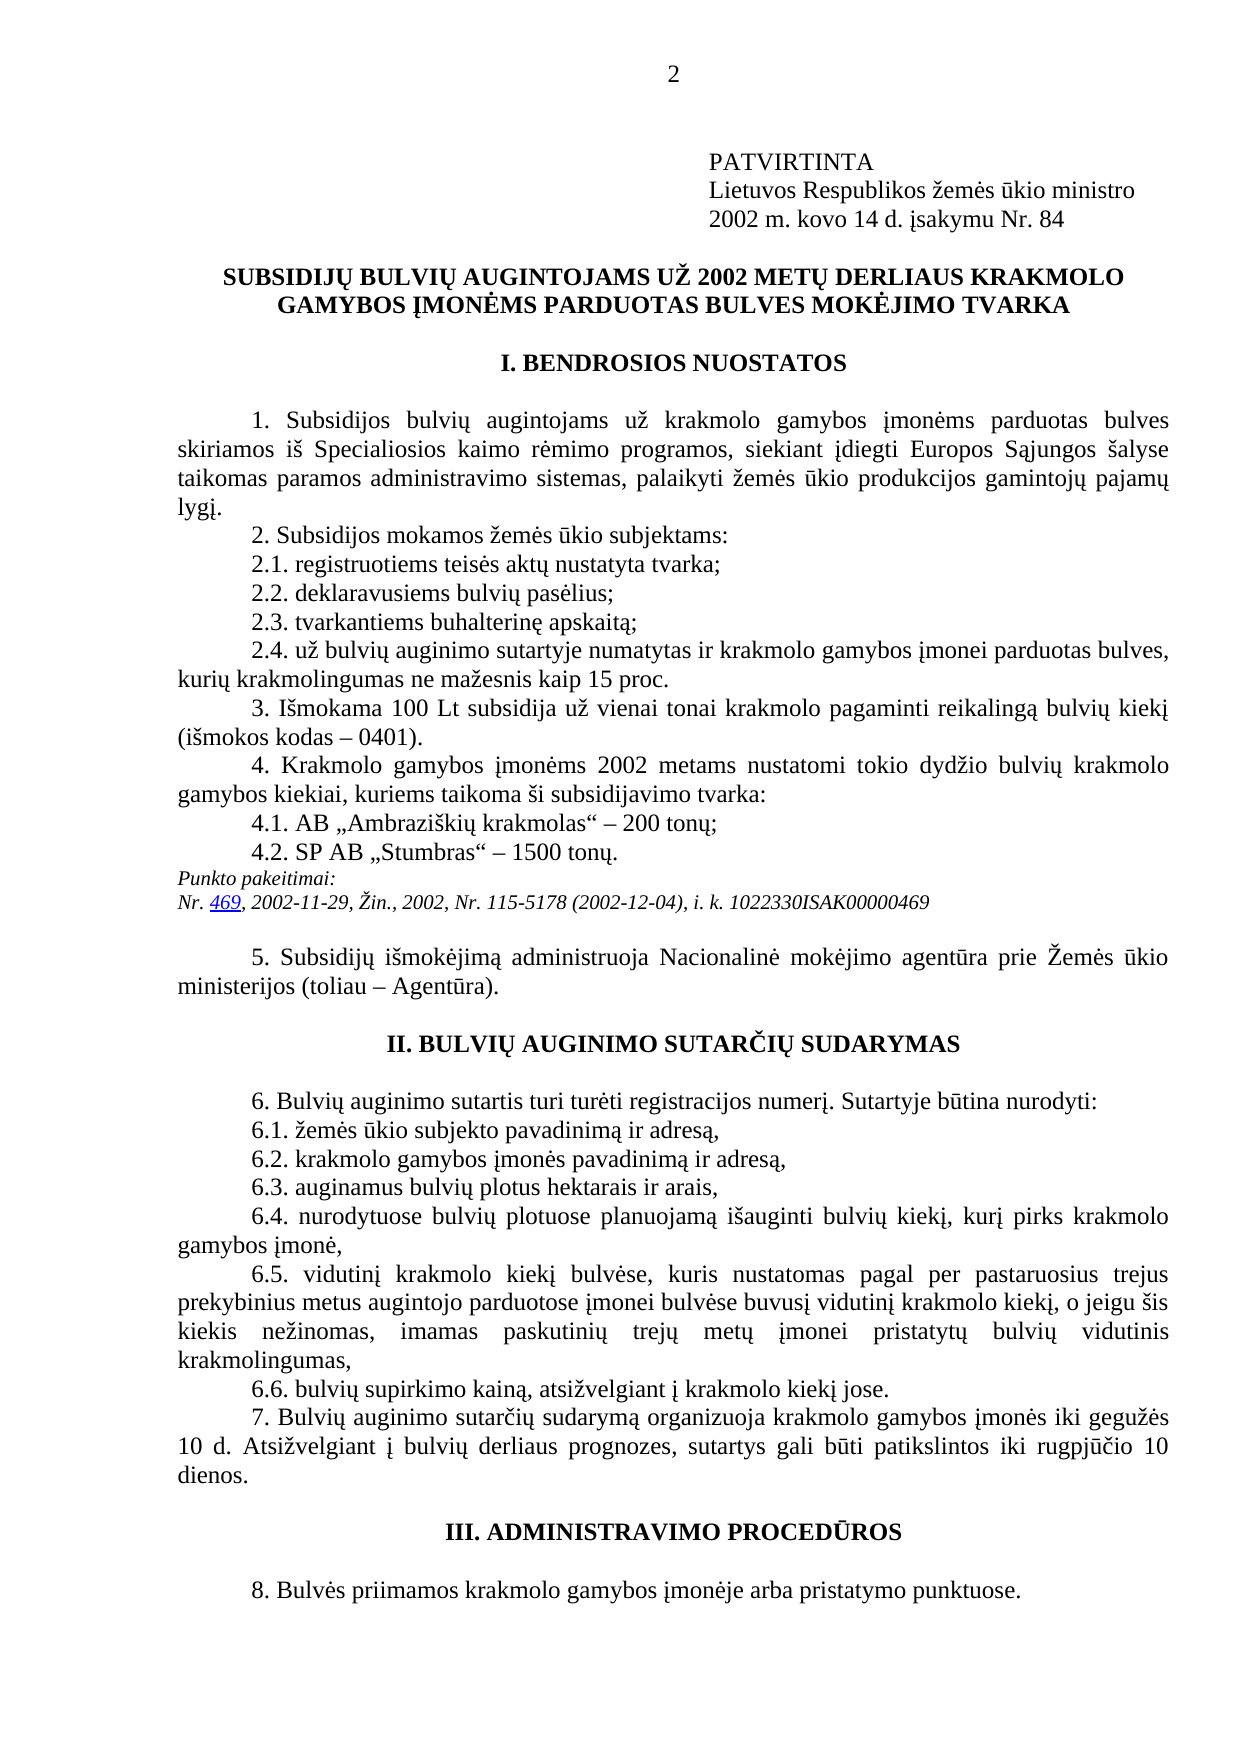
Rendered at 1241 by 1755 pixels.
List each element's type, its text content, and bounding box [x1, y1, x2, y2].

text I. BENDROSIOS NUOSTATOS [177, 348, 1170, 377]
text SUBSIDIJŲ BULVIŲ AUGINTOJAMS UŽ 2002 METŲ DERLIAUS KRAKMOLO GAMYBOS ĮMONĖMS PARDUOTAS BULVES MOKĖJIMO TVARKA [177, 262, 1170, 319]
text Nr. 469, 2002-11-29, Žin., 2002, Nr. 115-5178 (2002-12-04), i. k. 1022330ISAK00000469 [177, 890, 1170, 914]
text 2.1. registruotiems teisės aktų nustatyta tvarka; [177, 549, 1170, 578]
text 6.2. krakmolo gamybos įmonės pavadinimą ir adresą, [177, 1144, 1170, 1172]
text 8. Bulvės priimamos krakmolo gamybos įmonėje arba pristatymo punktuose. [177, 1575, 1170, 1604]
text 7. Bulvių auginimo sutarčių sudarymą organizuoja krakmolo gamybos įmonės iki gegužės 10 d. Atsižvelgiant į bulvių derliaus prognozes, sutartys gali būti patikslintos iki rugpjūčio 10 dienos. [177, 1402, 1170, 1489]
text 6.6. bulvių supirkimo kainą, atsižvelgiant į krakmolo kiekį jose. [177, 1374, 1170, 1402]
text Lietuvos Respublikos žemės ūkio ministro [177, 176, 1170, 204]
text 3. Išmokama 100 Lt subsidija už vienai tonai krakmolo pagaminti reikalingą bulvių kiekį (išmokos kodas – 0401). [177, 693, 1170, 751]
text II. BULVIŲ AUGINIMO SUTARČIŲ SUDARYMAS [177, 1029, 1170, 1057]
text 6.5. vidutinį krakmolo kiekį bulvėse, kuris nustatomas pagal per pastaruosius trejus prekybinius metus augintojo parduotose įmonei bulvėse buvusį vidutinį krakmolo kiekį, o jeigu šis kiekis nežinomas, imamas paskutinių trejų metų įmonei pristatytų bulvių vidutinis krakmolingumas, [177, 1259, 1170, 1374]
text 2. Subsidijos mokamos žemės ūkio subjektams: [177, 521, 1170, 549]
text 2.2. deklaravusiems bulvių pasėlius; [177, 578, 1170, 607]
text 1. Subsidijos bulvių augintojams už krakmolo gamybos įmonėms parduotas bulves skiriamos iš Specialiosios kaimo rėmimo programos, siekiant įdiegti Europos Sąjungos šalyse taikomas paramos administravimo sistemas, palaikyti žemės ūkio produkcijos gamintojų pajamų lygį. [177, 406, 1170, 521]
text III. ADMINISTRAVIMO PROCEDŪROS [177, 1517, 1170, 1546]
text 6. Bulvių auginimo sutartis turi turėti registracijos numerį. Sutartyje būtina nurodyti: [177, 1086, 1170, 1115]
text 4. Krakmolo gamybos įmonėms 2002 metams nustatomi tokio dydžio bulvių krakmolo gamybos kiekiai, kuriems taikoma ši subsidijavimo tvarka: [177, 751, 1170, 808]
text 2.3. tvarkantiems buhalterinę apskaitą; [177, 607, 1170, 636]
text 6.3. auginamus bulvių plotus hektarais ir arais, [177, 1172, 1170, 1201]
text 6.1. žemės ūkio subjekto pavadinimą ir adresą, [177, 1115, 1170, 1144]
text 4.1. AB „Ambraziškių krakmolas“ – 200 tonų; [177, 808, 1170, 837]
text 5. Subsidijų išmokėjimą administruoja Nacionalinė mokėjimo agentūra prie Žemės ūkio ministerijos (toliau – Agentūra). [177, 942, 1170, 1000]
text 2002 m. kovo 14 d. įsakymu Nr. 84 [177, 204, 1170, 233]
text PATVIRTINTA [177, 147, 1170, 176]
text Punkto pakeitimai: [177, 866, 1170, 890]
text 6.4. nurodytuose bulvių plotuose planuojamą išauginti bulvių kiekį, kurį pirks krakmolo gamybos įmonė, [177, 1201, 1170, 1259]
text 4.2. SP AB „Stumbras“ – 1500 tonų. [177, 837, 1170, 866]
text 2.4. už bulvių auginimo sutartyje numatytas ir krakmolo gamybos įmonei parduotas bulves, kurių krakmolingumas ne mažesnis kaip 15 proc. [177, 636, 1170, 693]
